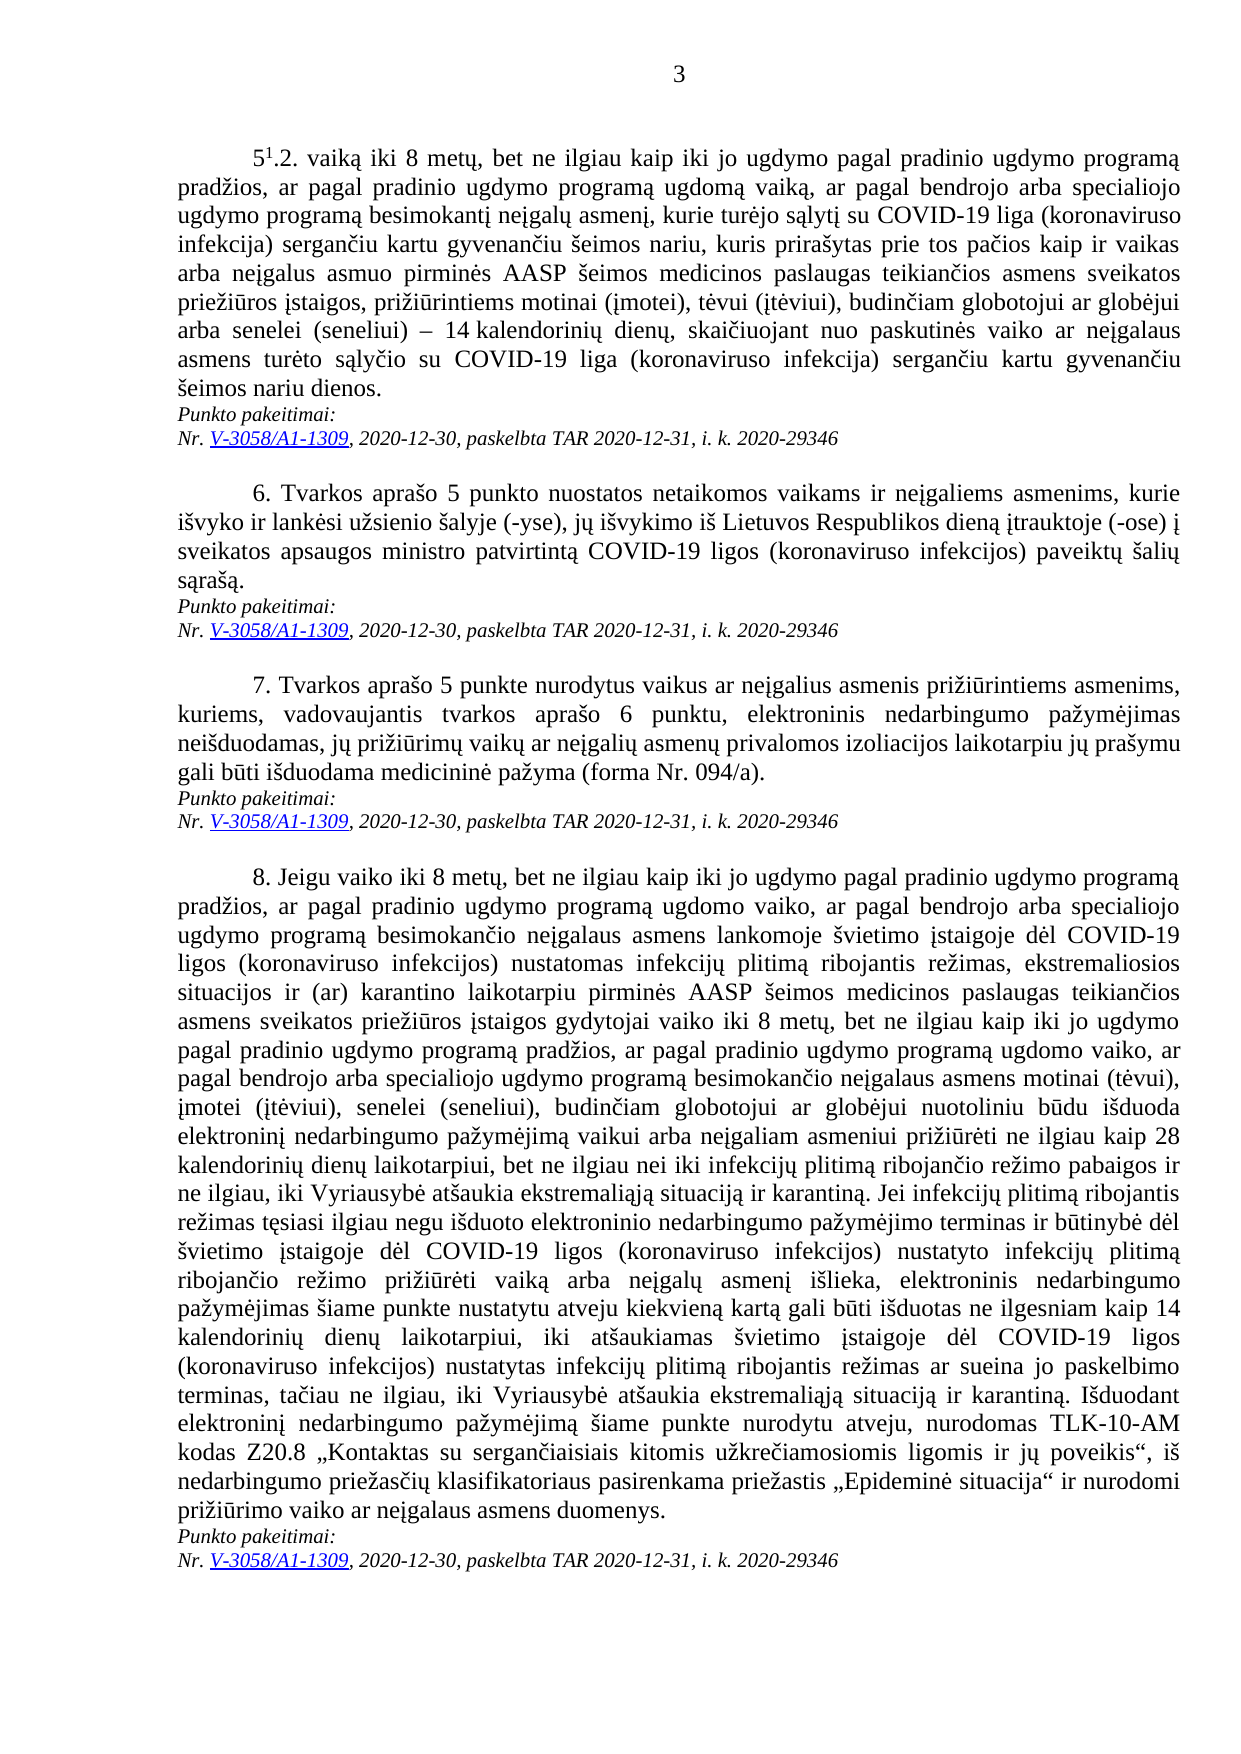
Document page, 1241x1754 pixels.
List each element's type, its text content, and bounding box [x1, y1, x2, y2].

text Nr. V-3058/A1-1309, 2020-12-30, paskelbta TAR 2020-12-31, i. k. 2020-29346 [177, 1548, 1181, 1572]
text 51.2. vaiką iki 8 metų, bet ne ilgiau kaip iki jo ugdymo pagal pradinio ugdymo programą pradžios, ar pagal pradinio ugdymo programą ugdomą vaiką, ar pagal bendrojo arba specialiojo ugdymo programą besimokantį neįgalų asmenį, kurie turėjo sąlytį su COVID‑19 liga (koronaviruso infekcija) sergančiu kartu gyvenančiu šeimos nariu, kuris prirašytas prie tos pačios kaip ir vaikas arba neįgalus asmuo pirminės AASP šeimos medicinos paslaugas teikiančios asmens sveikatos priežiūros įstaigos, prižiūrintiems motinai (įmotei), tėvui (įtėviui), budinčiam globotojui ar globėjui arba senelei (seneliui) – 14 kalendorinių dienų, skaičiuojant nuo paskutinės vaiko ar neįgalaus asmens turėto sąlyčio su COVID‑19 liga (koronaviruso infekcija) sergančiu kartu gyvenančiu šeimos nariu dienos. [177, 143, 1181, 402]
text 8. Jeigu vaiko iki 8 metų, bet ne ilgiau kaip iki jo ugdymo pagal pradinio ugdymo programą pradžios, ar pagal pradinio ugdymo programą ugdomo vaiko, ar pagal bendrojo arba specialiojo ugdymo programą besimokančio neįgalaus asmens lankomoje švietimo įstaigoje dėl COVID-19 ligos (koronaviruso infekcijos) nustatomas infekcijų plitimą ribojantis režimas, ekstremaliosios situacijos ir (ar) karantino laikotarpiu pirminės AASP šeimos medicinos paslaugas teikiančios asmens sveikatos priežiūros įstaigos gydytojai vaiko iki 8 metų, bet ne ilgiau kaip iki jo ugdymo pagal pradinio ugdymo programą pradžios, ar pagal pradinio ugdymo programą ugdomo vaiko, ar pagal bendrojo arba specialiojo ugdymo programą besimokančio neįgalaus asmens motinai (tėvui), įmotei (įtėviui), senelei (seneliui), budinčiam globotojui ar globėjui nuotoliniu būdu išduoda elektroninį nedarbingumo pažymėjimą vaikui arba neįgaliam asmeniui prižiūrėti ne ilgiau kaip 28 kalendorinių dienų laikotarpiui, bet ne ilgiau nei iki infekcijų plitimą ribojančio režimo pabaigos ir ne ilgiau, iki Vyriausybė atšaukia ekstremaliąją situaciją ir karantiną. Jei infekcijų plitimą ribojantis režimas tęsiasi ilgiau negu išduoto elektroninio nedarbingumo pažymėjimo terminas ir būtinybė dėl švietimo įstaigoje dėl COVID-19 ligos (koronaviruso infekcijos) nustatyto infekcijų plitimą ribojančio režimo prižiūrėti vaiką arba neįgalų asmenį išlieka, elektroninis nedarbingumo pažymėjimas šiame punkte nustatytu atveju kiekvieną kartą gali būti išduotas ne ilgesniam kaip 14 kalendorinių dienų laikotarpiui, iki atšaukiamas švietimo įstaigoje dėl COVID-19 ligos (koronaviruso infekcijos) nustatytas infekcijų plitimą ribojantis režimas ar sueina jo paskelbimo terminas, tačiau ne ilgiau, iki Vyriausybė atšaukia ekstremaliąją situaciją ir karantiną. Išduodant elektroninį nedarbingumo pažymėjimą šiame punkte nurodytu atveju, nurodomas TLK-10-AM kodas Z20.8 „Kontaktas su sergančiaisiais kitomis užkrečiamosiomis ligomis ir jų poveikis“, iš nedarbingumo priežasčių klasifikatoriaus pasirenkama priežastis „Epideminė situacija“ ir nurodomi prižiūrimo vaiko ar neįgalaus asmens duomenys. [177, 862, 1181, 1523]
text Punkto pakeitimai: [177, 593, 1181, 618]
text Punkto pakeitimai: [177, 402, 1181, 426]
text 6. Tvarkos aprašo 5 punkto nuostatos netaikomos vaikams ir neįgaliems asmenims, kurie išvyko ir lankėsi užsienio šalyje (-yse), jų išvykimo iš Lietuvos Respublikos dieną įtrauktoje (-ose) į sveikatos apsaugos ministro patvirtintą COVID-19 ligos (koronaviruso infekcijos) paveiktų šalių sąrašą. [177, 478, 1181, 593]
text 7. Tvarkos aprašo 5 punkte nurodytus vaikus ar neįgalius asmenis prižiūrintiems asmenims, kuriems, vadovaujantis tvarkos aprašo 6 punktu, elektroninis nedarbingumo pažymėjimas neišduodamas, jų prižiūrimų vaikų ar neįgalių asmenų privalomos izoliacijos laikotarpiu jų prašymu gali būti išduodama medicininė pažyma (forma Nr. 094/a). [177, 670, 1181, 785]
text Punkto pakeitimai: [177, 1523, 1181, 1548]
text Nr. V-3058/A1-1309, 2020-12-30, paskelbta TAR 2020-12-31, i. k. 2020-29346 [177, 809, 1181, 833]
text Nr. V-3058/A1-1309, 2020-12-30, paskelbta TAR 2020-12-31, i. k. 2020-29346 [177, 426, 1181, 450]
text Punkto pakeitimai: [177, 785, 1181, 809]
text Nr. V-3058/A1-1309, 2020-12-30, paskelbta TAR 2020-12-31, i. k. 2020-29346 [177, 618, 1181, 642]
